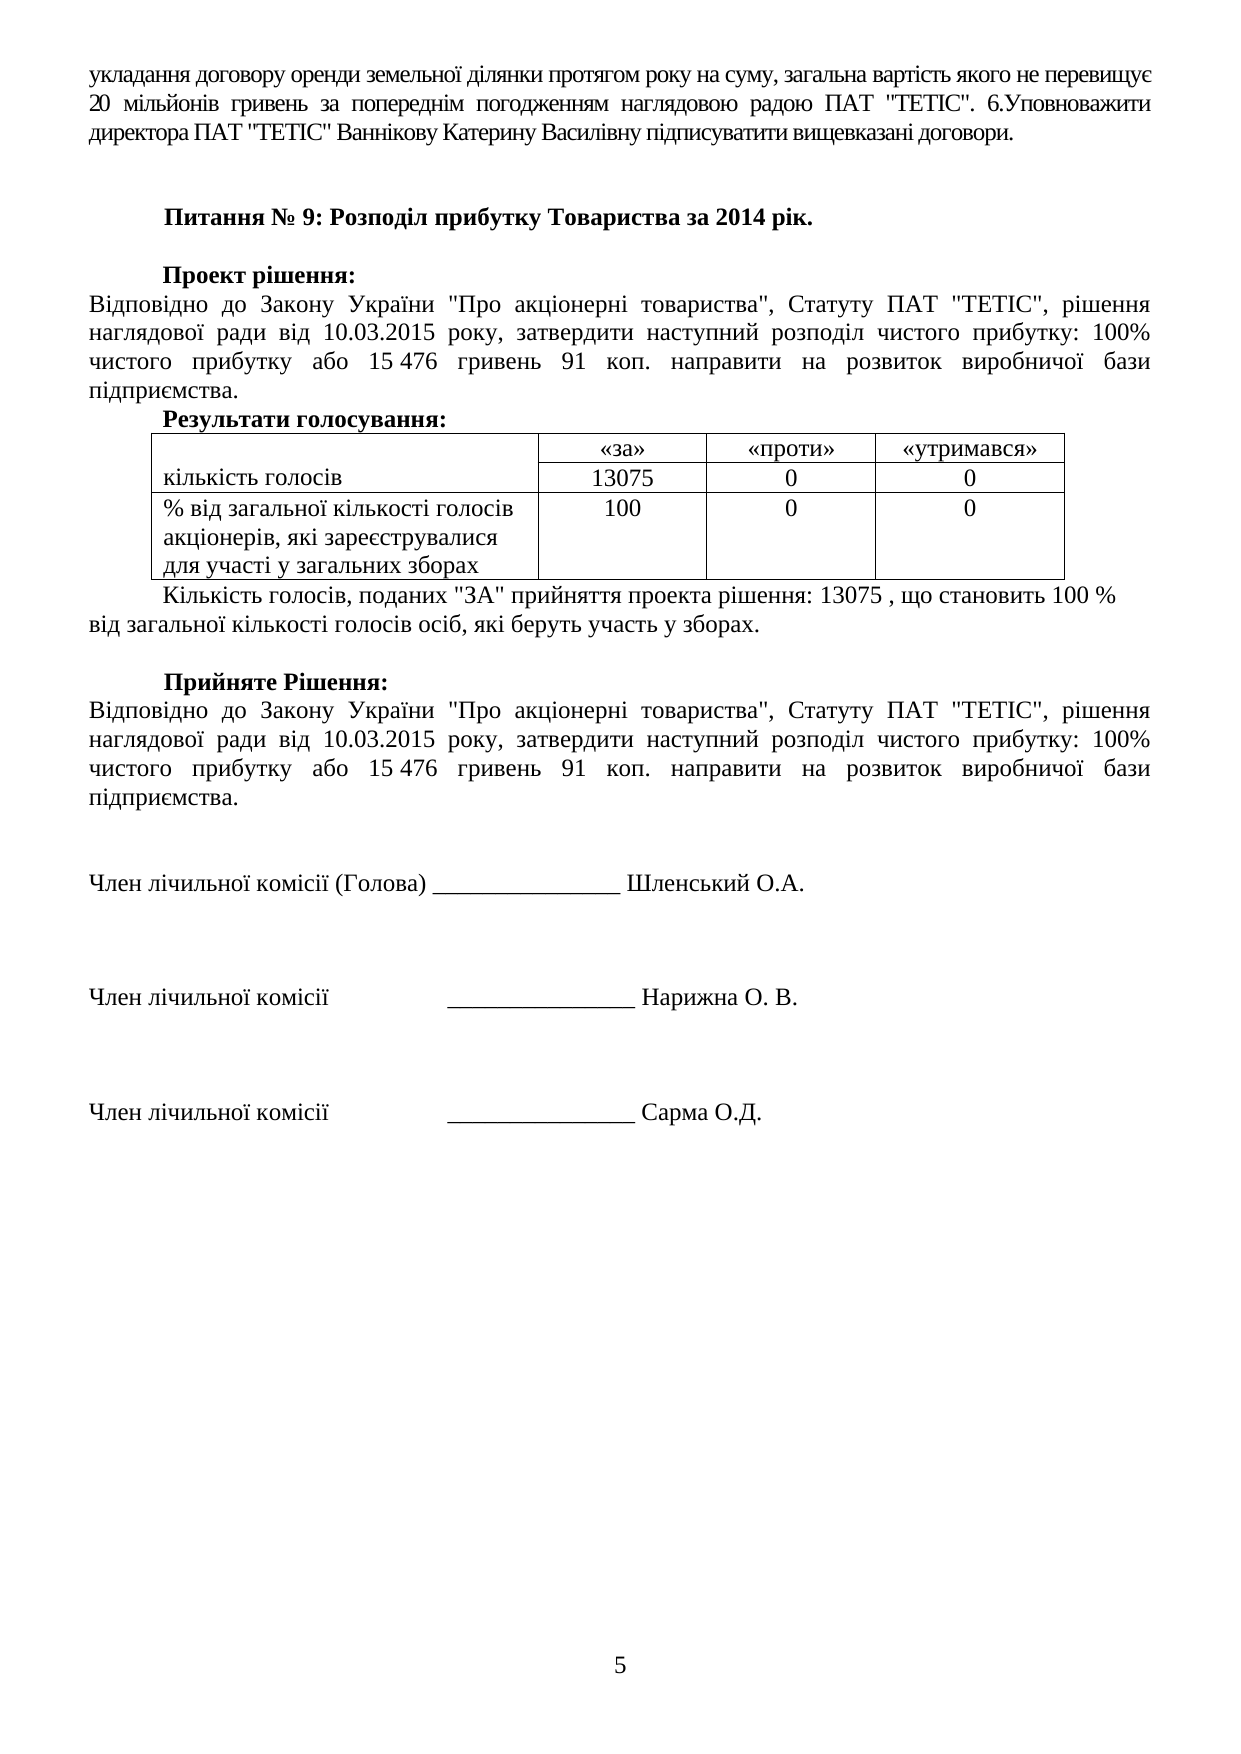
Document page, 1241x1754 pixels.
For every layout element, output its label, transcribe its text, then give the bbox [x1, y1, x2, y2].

table_cell 0 [707, 493, 875, 579]
text Член лічильної комісії _______________ Сарма О.Д. [89, 1097, 1152, 1126]
text Відповідно до Закону України "Про акціонерні товариства", Статуту ПАТ "ТЕТІС", рішення наглядової ради від 10.03.2015 року, затвердити наступний розподіл чистого прибутку: 100% чистого прибутку або 15 476 гривень 91 коп. направити на розвиток виробничої бази підприємства. [89, 695, 1152, 810]
table_cell 13075 [539, 463, 706, 492]
text Проект рішення: [89, 260, 1152, 289]
table_header кількість голосів [152, 434, 538, 492]
table_header «проти» [707, 434, 875, 462]
table_cell 0 [707, 463, 875, 492]
table_cell % від загальної кількості голосів акціонерів, які зареєструвалися для участі у загальних зборах [152, 493, 538, 579]
text Член лічильної комісії _______________ Нарижна О. В. [89, 982, 1126, 1011]
text Член лічильної комісії (Голова) _______________ Шленський О.А. [89, 868, 1152, 897]
text укладання договору оренди земельної ділянки протягом року на суму, загальна вартість якого не перевищує 20 мільйонів гривень за попереднім погодженням наглядовою радою ПАТ "ТЕТІС". 6.Уповноважити директора ПАТ "ТЕТІС" Ваннікову Катерину Василівну підписуватити вищевказані договори. [89, 59, 1152, 145]
table_cell 100 [539, 493, 706, 579]
text Відповідно до Закону України "Про акціонерні товариства", Статуту ПАТ "ТЕТІС", рішення наглядової ради від 10.03.2015 року, затвердити наступний розподіл чистого прибутку: 100% чистого прибутку або 15 476 гривень 91 коп. направити на розвиток виробничої бази підприємства. [89, 289, 1152, 404]
text Результати голосування: [89, 404, 1152, 432]
table_header «за» [539, 434, 706, 462]
text Прийняте Рішення: [164, 667, 1152, 695]
table_cell 0 [876, 493, 1064, 579]
table_header «утримався» [876, 434, 1064, 462]
text Кількість голосів, поданих "ЗА" прийняття проекта рішення: 13075 , що становить 100 % від загальної кількості голосів осіб, які беруть участь у зборах. [89, 580, 1152, 638]
table_cell 0 [876, 463, 1064, 492]
text Питання № 9: Розподіл прибутку Товариства за 2014 рік. [90, 203, 1123, 231]
